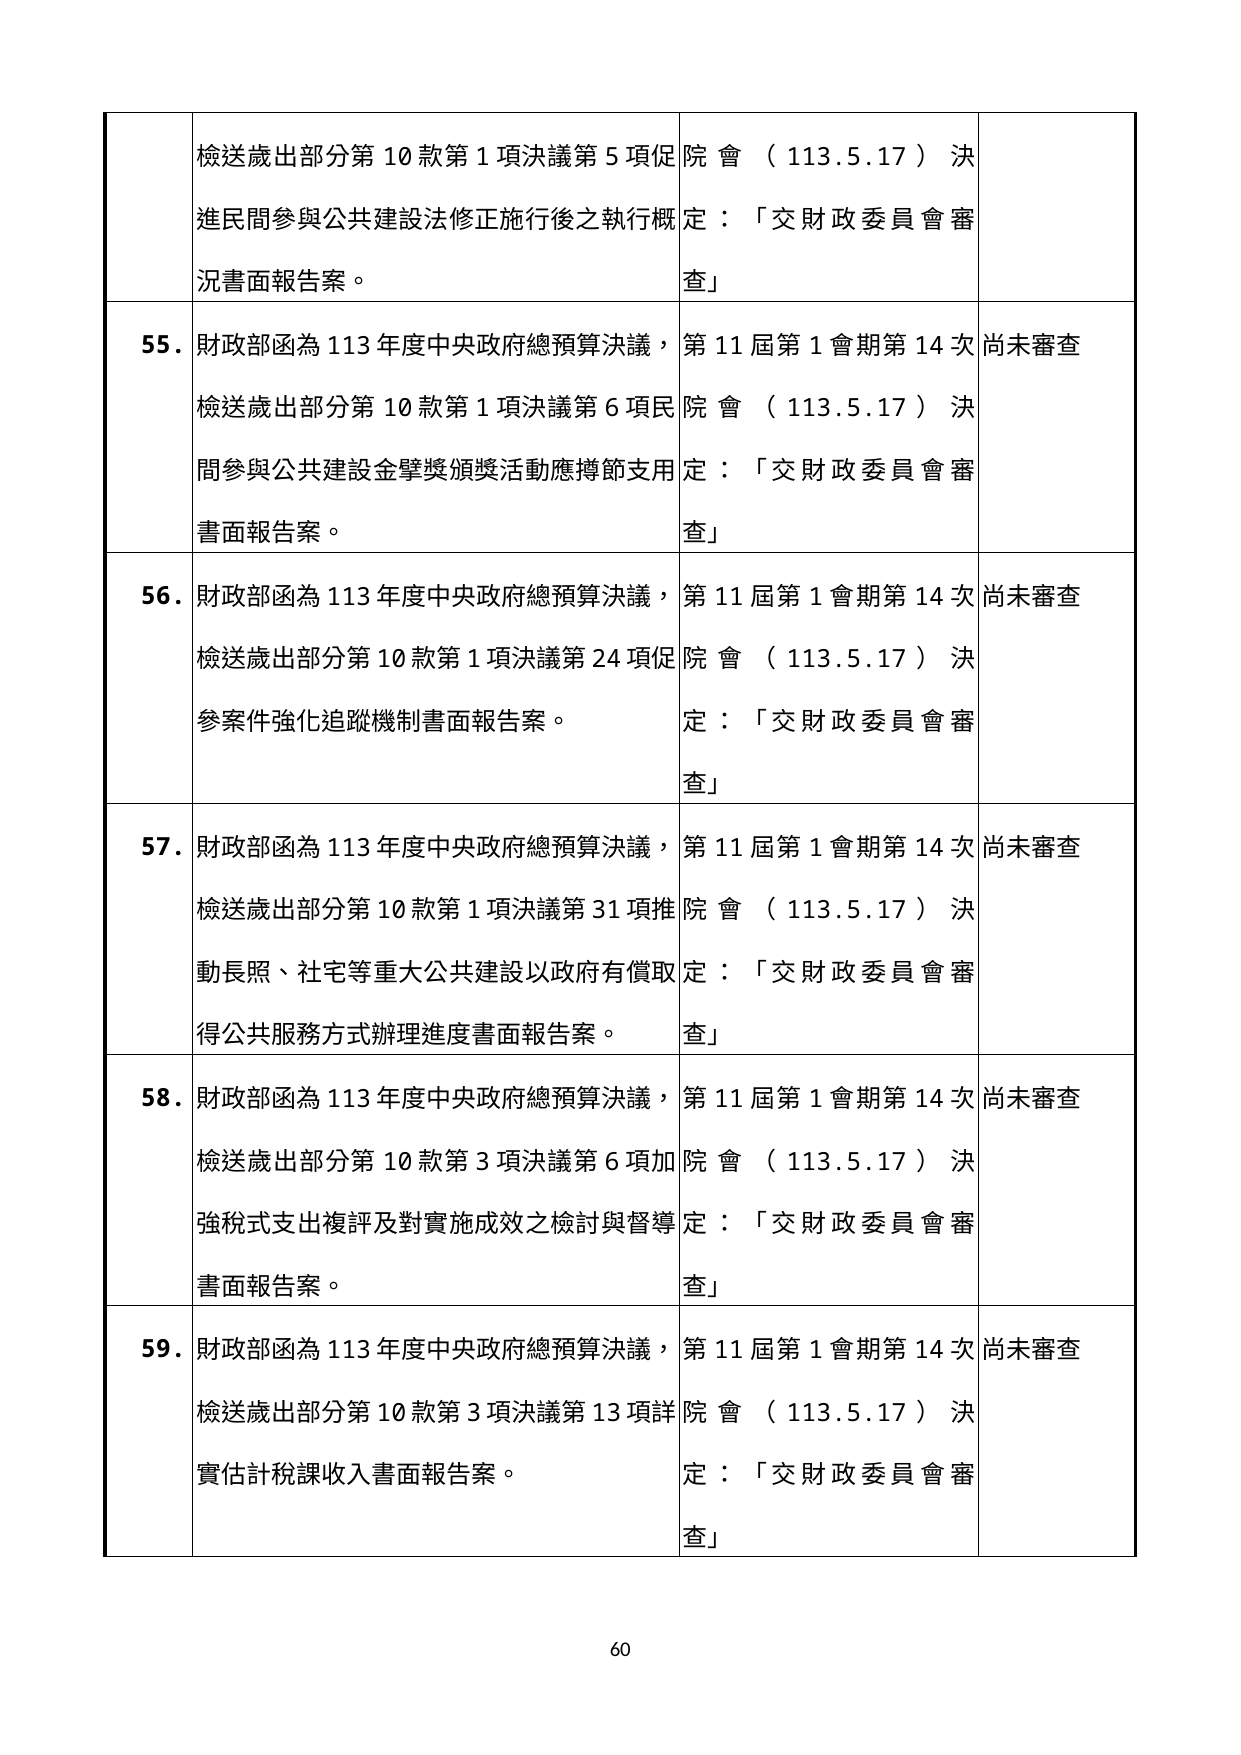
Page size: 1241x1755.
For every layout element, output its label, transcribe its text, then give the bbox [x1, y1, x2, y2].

table_cell 尚未審查 [979, 302, 1134, 552]
table_cell 尚未審查 [979, 553, 1134, 803]
table_cell 第11屆第1會期第14次院會（113.5.17）決定：「交財政委員會審查」 [680, 302, 978, 552]
table_cell 院會（113.5.17）決定：「交財政委員會審查」 [680, 113, 978, 301]
table_cell 財政部函為113年度中央政府總預算決議，檢送歲出部分第10款第1項決議第6項民間參與公共建設金擘獎頒獎活動應撙節支用書面報告案。 [193, 302, 679, 552]
table_cell 尚未審查 [979, 1306, 1134, 1556]
table_cell 財政部函為113年度中央政府總預算決議，檢送歲出部分第10款第1項決議第31項推動長照、社宅等重大公共建設以政府有償取得公共服務方式辦理進度書面報告案。 [193, 804, 679, 1054]
table_cell 第11屆第1會期第14次院會（113.5.17）決定：「交財政委員會審查」 [680, 804, 978, 1054]
table_cell [107, 553, 192, 803]
table_cell [107, 1306, 192, 1556]
table_cell 第11屆第1會期第14次院會（113.5.17）決定：「交財政委員會審查」 [680, 553, 978, 803]
table_cell [979, 113, 1134, 301]
table_cell 第11屆第1會期第14次院會（113.5.17）決定：「交財政委員會審查」 [680, 1306, 978, 1556]
table_cell 尚未審查 [979, 1055, 1134, 1305]
table_cell 財政部函為113年度中央政府總預算決議，檢送歲出部分第10款第1項決議第24項促參案件強化追蹤機制書面報告案。 [193, 553, 679, 803]
table_cell 尚未審查 [979, 804, 1134, 1054]
table_cell [107, 804, 192, 1054]
table_cell 財政部函為113年度中央政府總預算決議，檢送歲出部分第10款第3項決議第13項詳實估計稅課收入書面報告案。 [193, 1306, 679, 1556]
table_cell [107, 113, 192, 301]
table_cell 檢送歲出部分第10款第1項決議第5項促進民間參與公共建設法修正施行後之執行概況書面報告案。 [193, 113, 679, 301]
table_cell 第11屆第1會期第14次院會（113.5.17）決定：「交財政委員會審查」 [680, 1055, 978, 1305]
table_cell [107, 302, 192, 552]
table_cell 財政部函為113年度中央政府總預算決議，檢送歲出部分第10款第3項決議第6項加強稅式支出複評及對實施成效之檢討與督導書面報告案。 [193, 1055, 679, 1305]
table_cell [107, 1055, 192, 1305]
